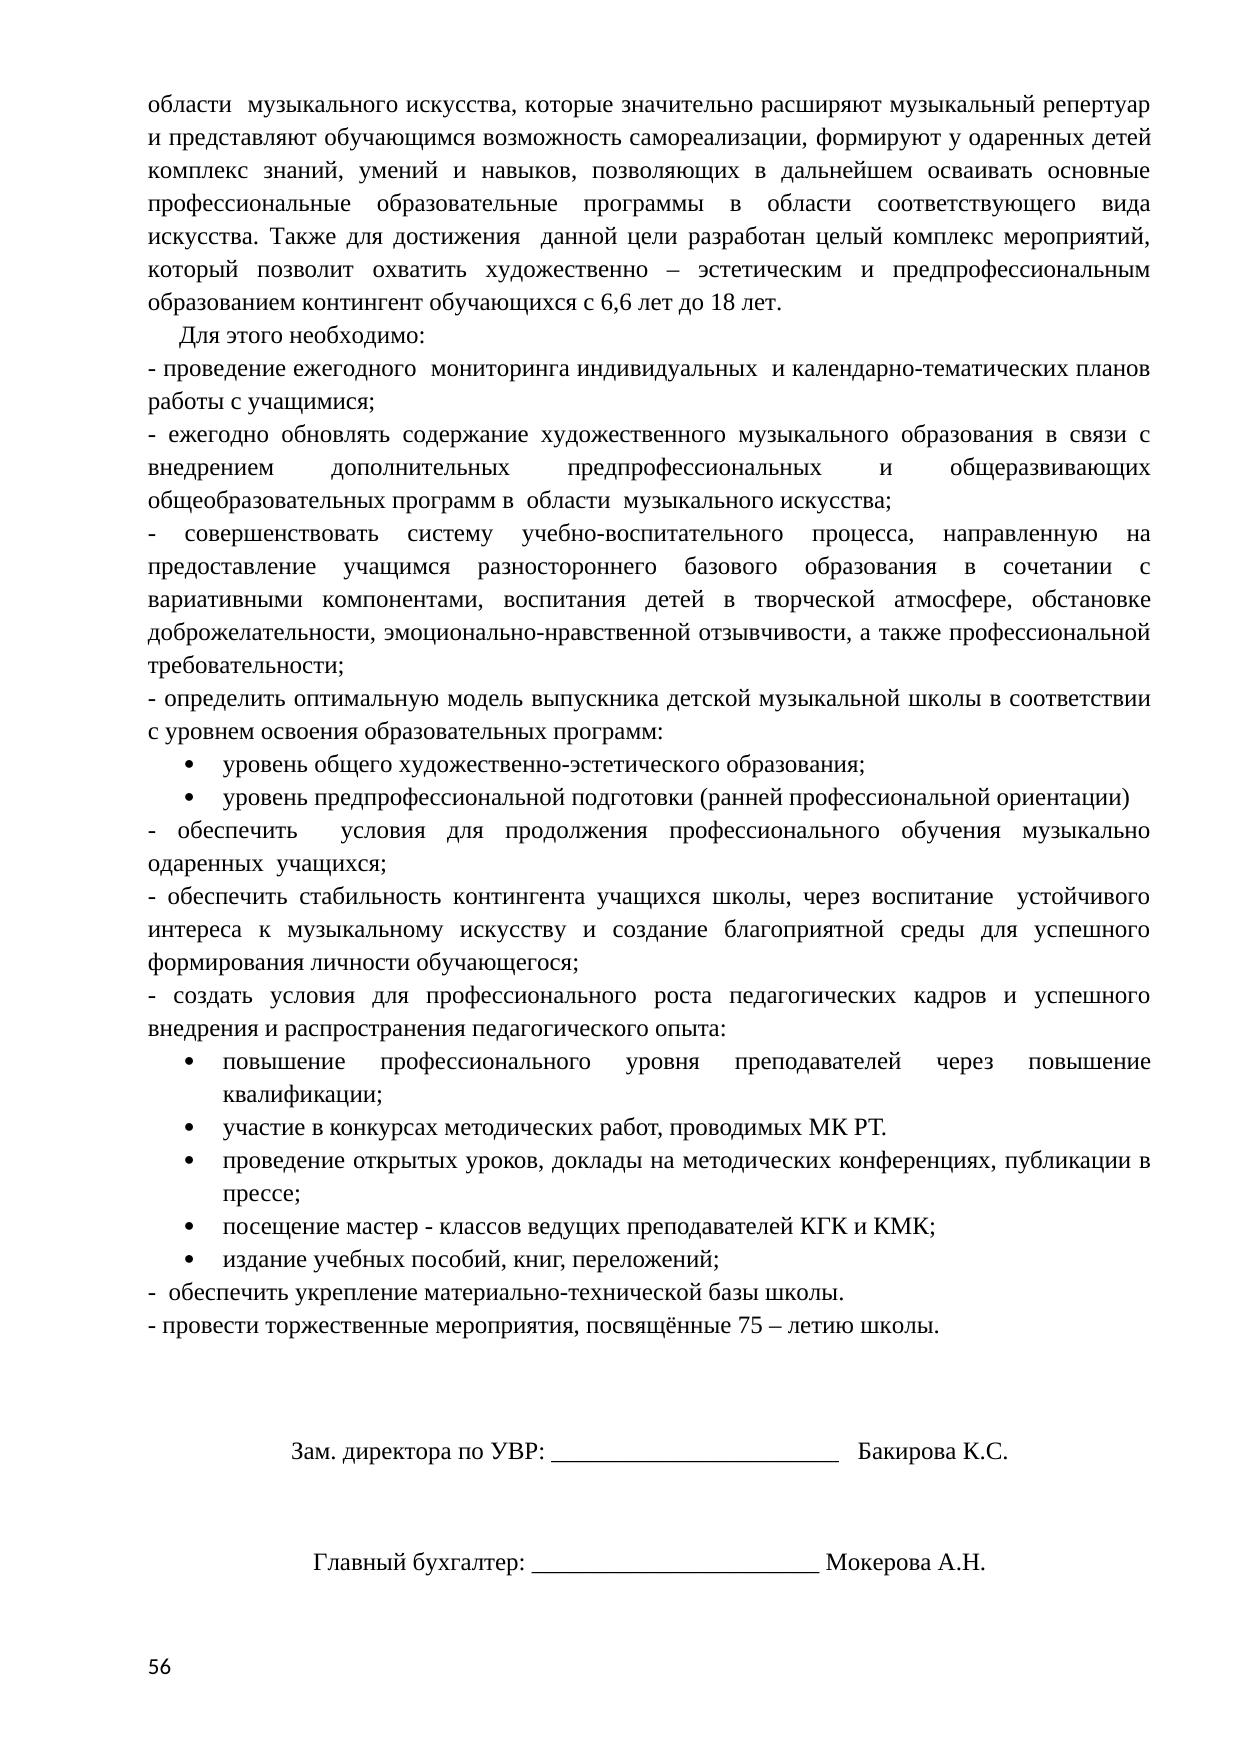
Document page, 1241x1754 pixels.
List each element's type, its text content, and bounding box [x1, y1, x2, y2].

list посещение мастер - классов ведущих преподавателей КГК и КМК; [185, 1211, 1152, 1240]
list проведение открытых уроков, доклады на методических конференциях, публикации в прессе; [185, 1145, 1152, 1207]
text Зам. директора по УВР: _______________________ Бакирова К.С. [148, 1436, 1152, 1465]
text - обеспечить укрепление материально-технической базы школы. [148, 1277, 1152, 1306]
text области музыкального искусства, которые значительно расширяют музыкальный репертуар и представляют обучающимся возможность самореализации, формируют у одаренных детей комплекс знаний, умений и навыков, позволяющих в дальнейшем осваивать основные профессиональные образовательные программы в области соответствующего вида искусства. Также для достижения данной цели разработан целый комплекс мероприятий, который позволит охватить художественно – эстетическим и предпрофессиональным образованием контингент обучающихся с 6,6 лет до 18 лет. [148, 89, 1152, 316]
list уровень предпрофессиональной подготовки (ранней профессиональной ориентации) [185, 782, 1152, 811]
text Для этого необходимо: [148, 320, 1152, 348]
list издание учебных пособий, книг, переложений; [185, 1244, 1152, 1273]
text - провести торжественные мероприятия, посвящённые 75 – летию школы. [148, 1310, 1152, 1339]
text - определить оптимальную модель выпускника детской музыкальной школы в соответствии с уровнем освоения образовательных программ: [148, 683, 1152, 745]
text - ежегодно обновлять содержание художественного музыкального образования в связи с внедрением дополнительных предпрофессиональных и общеразвивающих общеобразовательных программ в области музыкального искусства; [148, 419, 1152, 514]
text - проведение ежегодного мониторинга индивидуальных и календарно-тематических планов работы с учащимися; [148, 353, 1152, 414]
text - обеспечить стабильность контингента учащихся школы, через воспитание устойчивого интереса к музыкальному искусству и создание благоприятной среды для успешного формирования личности обучающегося; [148, 881, 1152, 976]
list участие в конкурсах методических работ, проводимых МК РТ. [185, 1112, 1152, 1141]
text - создать условия для профессионального роста педагогических кадров и успешного внедрения и распространения педагогического опыта: [148, 980, 1152, 1042]
text - обеспечить условия для продолжения профессионального обучения музыкально одаренных учащихся; [148, 815, 1152, 877]
text - совершенствовать систему учебно-воспитательного процесса, направленную на предоставление учащимся разностороннего базового образования в сочетании с вариативными компонентами, воспитания детей в творческой атмосфере, обстановке доброжелательности, эмоционально-нравственной отзывчивости, а также профессиональной требовательности; [148, 518, 1152, 679]
text Главный бухгалтер: _______________________ Мокерова А.Н. [148, 1547, 1152, 1576]
list уровень общего художественно-эстетического образования; [185, 749, 1152, 778]
list повышение профессионального уровня преподавателей через повышение квалификации; [185, 1046, 1152, 1108]
